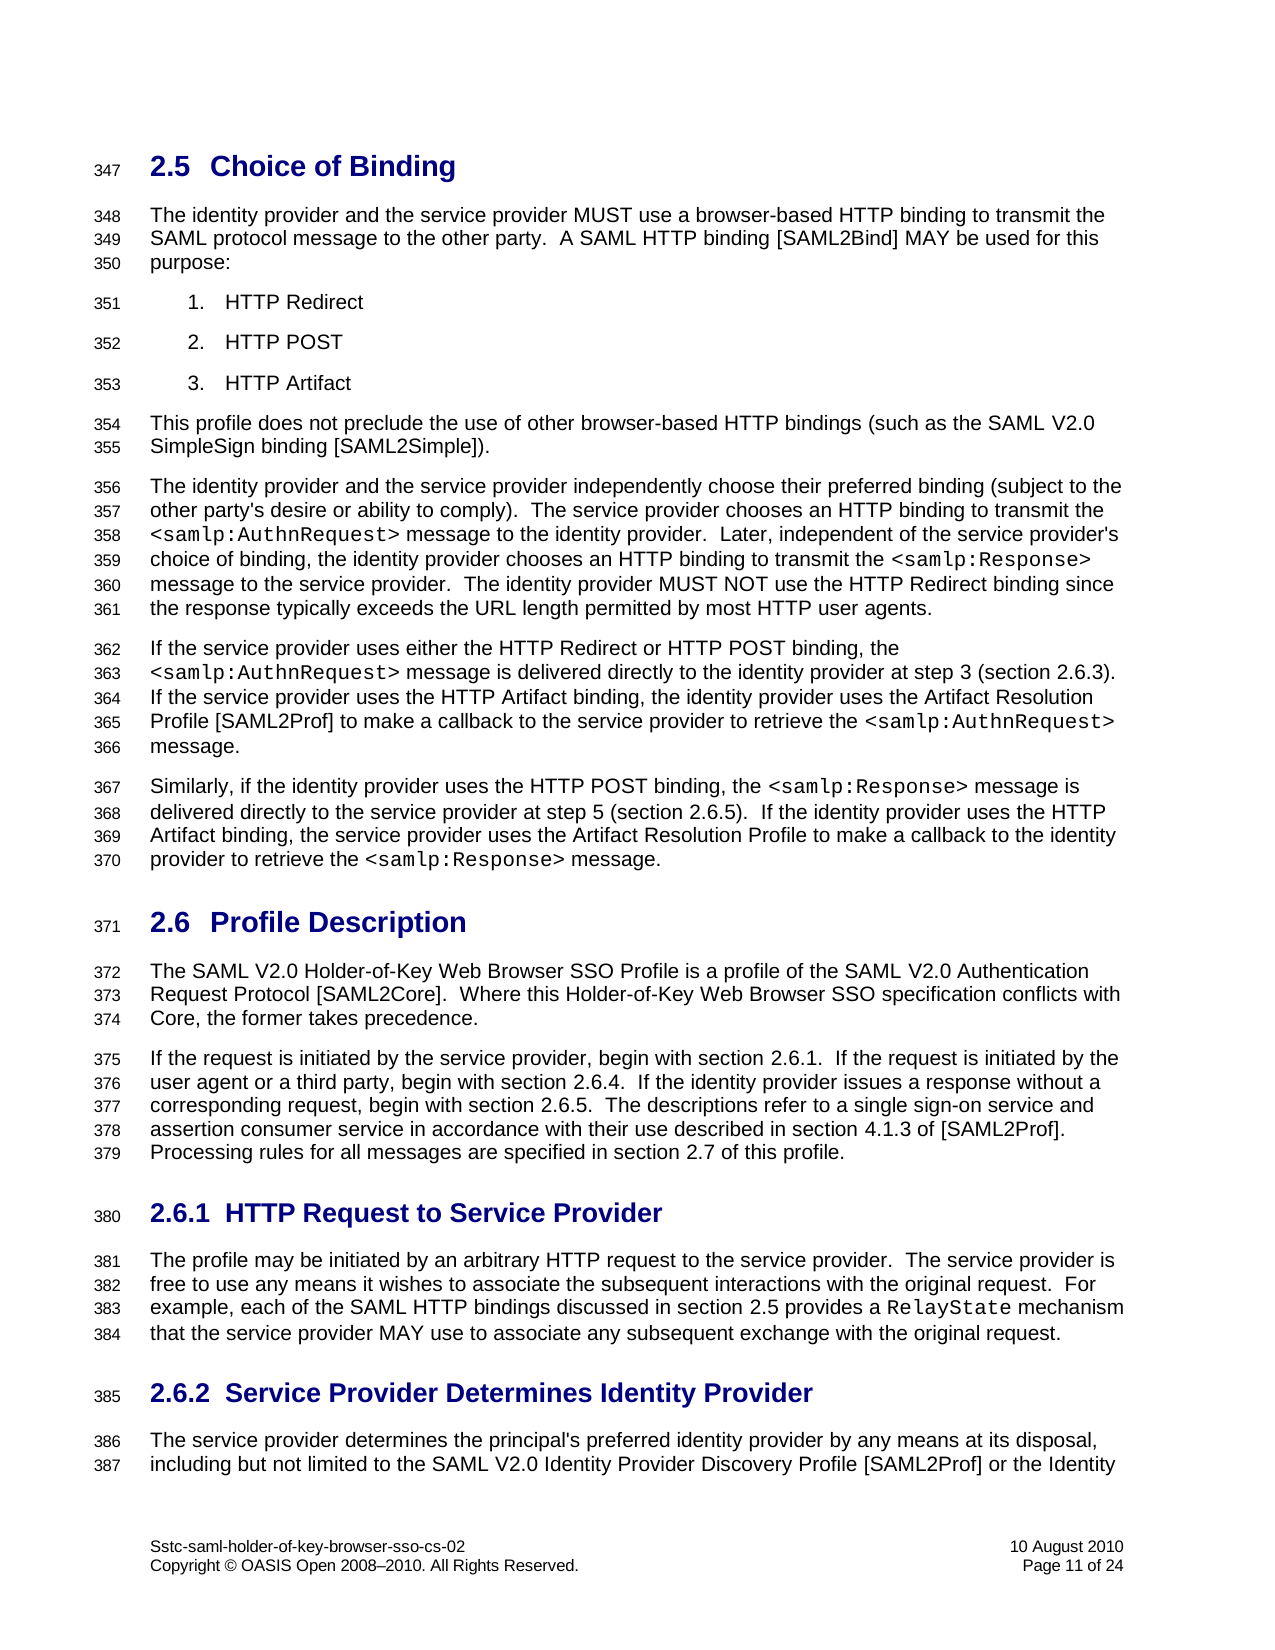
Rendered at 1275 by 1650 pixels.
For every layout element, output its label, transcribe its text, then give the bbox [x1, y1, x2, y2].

text If the request is initiated by the service provider, begin with section 2.6.1. If the request is initiated by the user agent or a third party, begin with section 2.6.4. If the identity provider issues a response without a corresponding request, begin with section 2.6.5. The descriptions refer to a single sign-on service and assertion consumer service in accordance with their use described in section 4.1.3 of [SAML2Prof]. Processing rules for all messages are specified in section 2.7 of this profile. [150, 1047, 1125, 1164]
subtitle Service Provider Determines Identity Provider [150, 1378, 1125, 1408]
text The identity provider and the service provider MUST use a browser-based HTTP binding to transmit the SAML protocol message to the other party. A SAML HTTP binding [SAML2Bind] MAY be used for this purpose: [150, 203, 1125, 274]
text This profile does not preclude the use of other browser-based HTTP bindings (such as the SAML V2.0 SimpleSign binding [SAML2Simple]). [150, 411, 1125, 458]
text The SAML V2.0 Holder-of-Key Web Browser SSO Profile is a profile of the SAML V2.0 Authentication Request Protocol [SAML2Core]. Where this Holder-of-Key Web Browser SSO specification conflicts with Core, the former takes precedence. [150, 959, 1125, 1030]
text The profile may be initiated by an arbitrary HTTP request to the service provider. The service provider is free to use any means it wishes to associate the subsequent interactions with the original request. For example, each of the SAML HTTP bindings discussed in section 2.5 provides a RelayState mechanism that the service provider MAY use to associate any subsequent exchange with the original request. [150, 1248, 1125, 1344]
text Similarly, if the identity provider uses the HTTP POST binding, the <samlp:Response> message is delivered directly to the service provider at step 5 (section 2.6.5). If the identity provider uses the HTTP Artifact binding, the service provider uses the Artifact Resolution Profile to make a callback to the identity provider to retrieve the <samlp:Response> message. [150, 775, 1125, 873]
text The identity provider and the service provider independently choose their preferred binding (subject to the other party's desire or ability to comply). The service provider chooses an HTTP binding to transmit the <samlp:AuthnRequest> message to the identity provider. Later, independent of the service provider's choice of binding, the identity provider chooses an HTTP binding to transmit the <samlp:Response> message to the service provider. The identity provider MUST NOT use the HTTP Redirect binding since the response typically exceeds the URL length permitted by most HTTP user agents. [150, 475, 1125, 620]
text The service provider determines the principal's preferred identity provider by any means at its disposal, including but not limited to the SAML V2.0 Identity Provider Discovery Profile [SAML2Prof] or the Identity [150, 1429, 1125, 1476]
list HTTP Redirect [187, 291, 1125, 314]
subtitle HTTP Request to Service Provider [150, 1198, 1125, 1228]
subtitle Profile Description [150, 906, 1125, 938]
list HTTP Artifact [187, 371, 1125, 394]
list HTTP POST [187, 331, 1125, 354]
subtitle Choice of Binding [150, 150, 1125, 182]
text If the service provider uses either the HTTP Redirect or HTTP POST binding, the <samlp:AuthnRequest> message is delivered directly to the identity provider at step 3 (section 2.6.3). If the service provider uses the HTTP Artifact binding, the identity provider uses the Artifact Resolution Profile [SAML2Prof] to make a callback to the service provider to retrieve the <samlp:AuthnRequest> message. [150, 637, 1125, 758]
